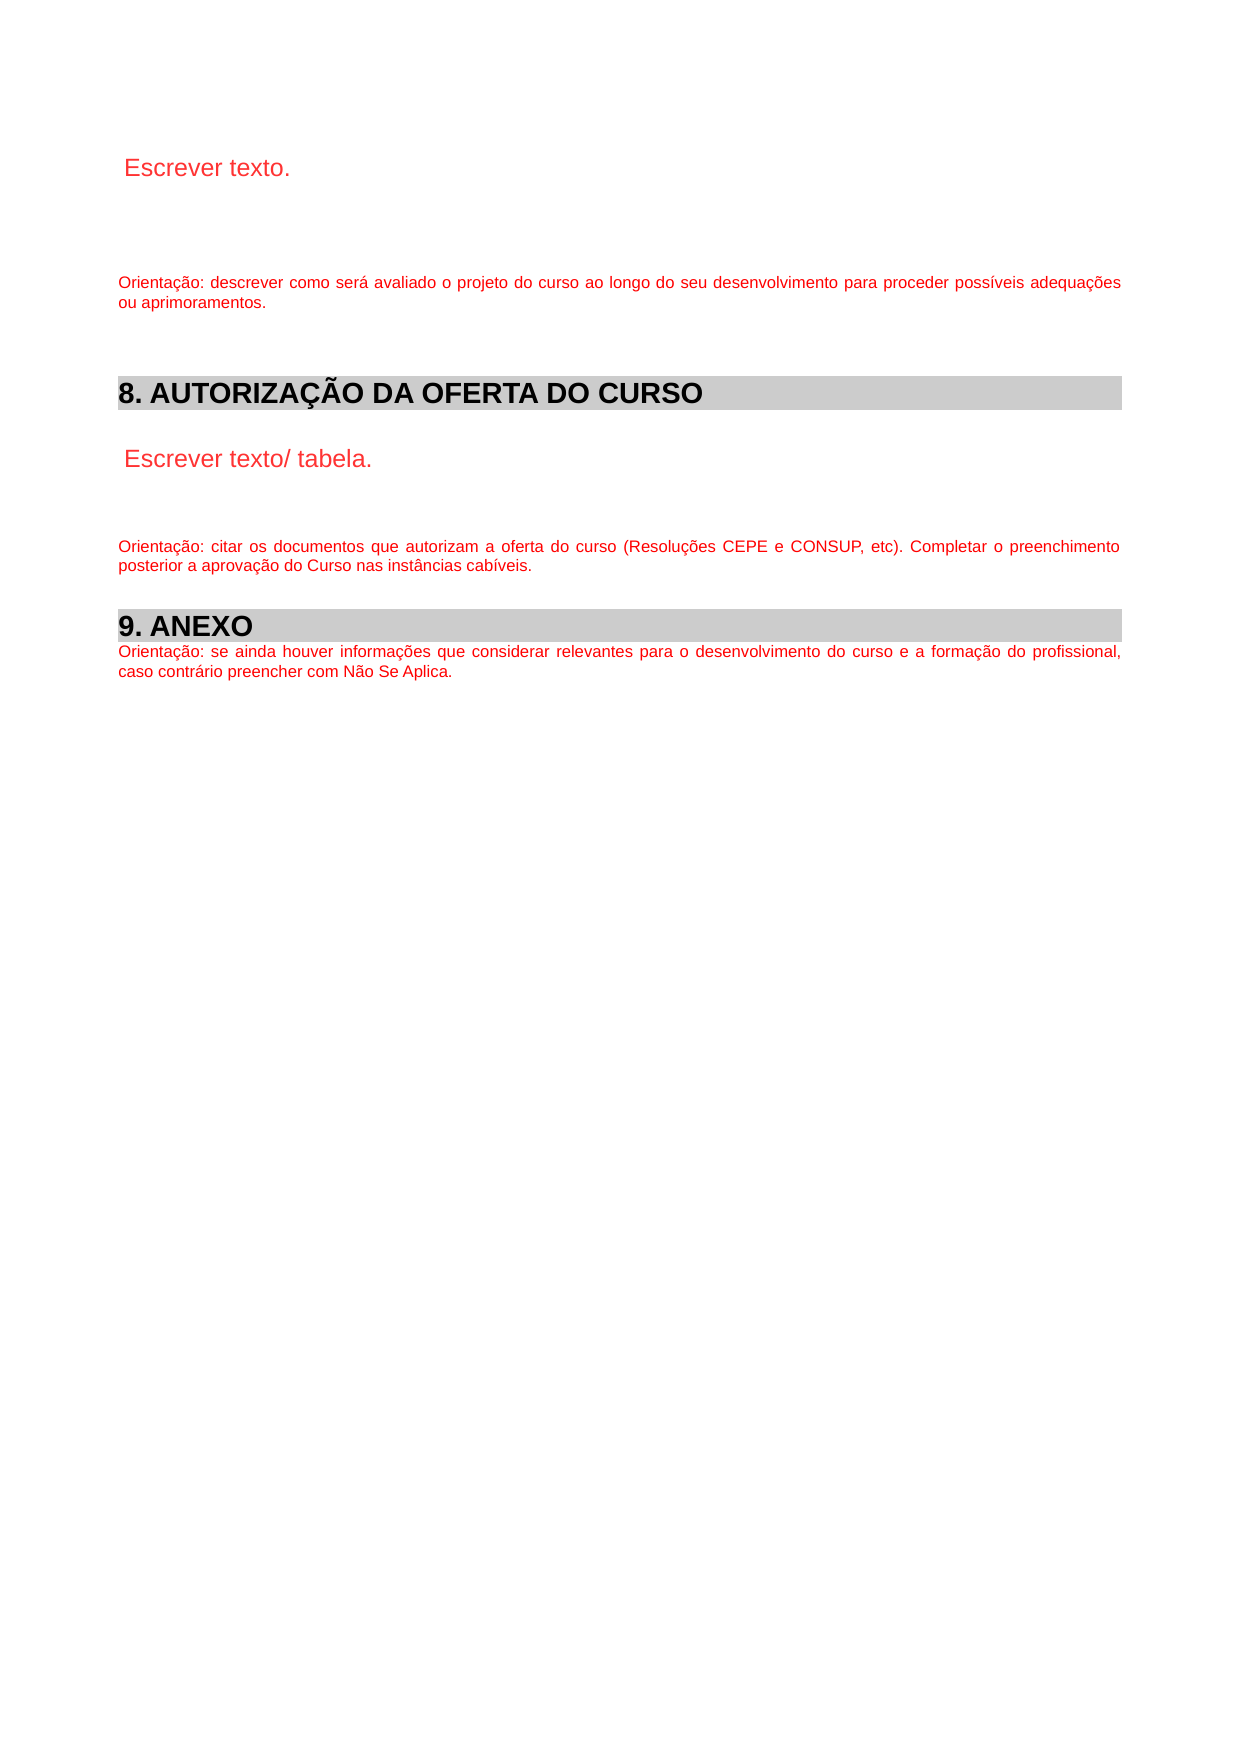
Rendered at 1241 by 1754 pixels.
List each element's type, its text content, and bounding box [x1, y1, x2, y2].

subtitle 9. ANEXO [118, 609, 1122, 642]
subtitle 8. AUTORIZAÇÃO DA OFERTA DO CURSO [118, 376, 1122, 410]
text Orientação: se ainda houver informações que considerar relevantes para o desenvolvimento do curso e a formação do profissional, caso contrário preencher com Não Se Aplica. [118, 642, 1122, 681]
table_header Escrever texto. [118, 147, 1122, 273]
text Orientação: descrever como será avaliado o projeto do curso ao longo do seu desenvolvimento para proceder possíveis adequações ou aprimoramentos. [118, 273, 1122, 312]
text Orientação: citar os documentos que autorizam a oferta do curso (Resoluções CEPE e CONSUP, etc). Completar o preenchimento posterior a aprovação do Curso nas instâncias cabíveis. [118, 536, 1122, 575]
table_header Escrever texto/ tabela. [118, 439, 1122, 536]
